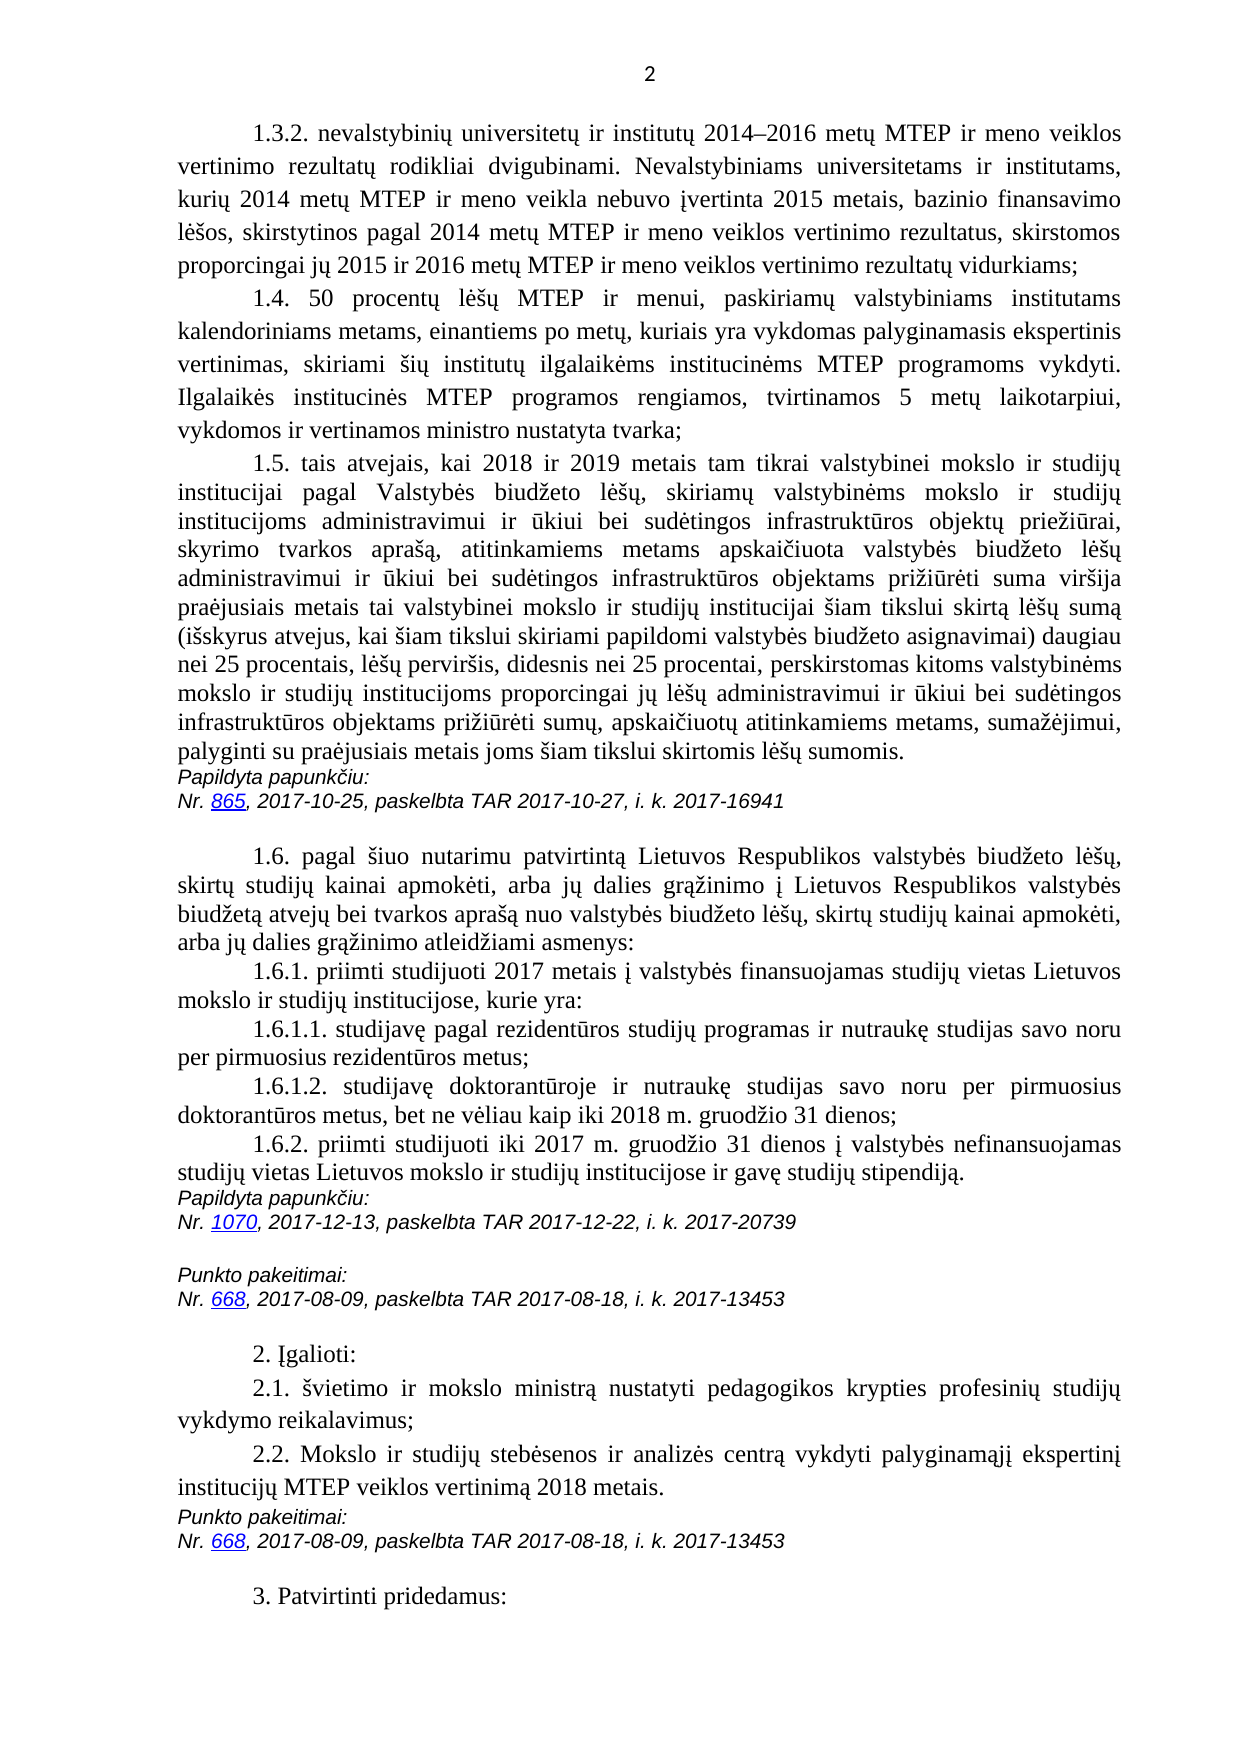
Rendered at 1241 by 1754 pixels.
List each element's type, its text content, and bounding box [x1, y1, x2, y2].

text Nr. 668, 2017-08-09, paskelbta TAR 2017-08-18, i. k. 2017-13453 [177, 1287, 1122, 1311]
text 3. Patvirtinti pridedamus: [177, 1581, 1122, 1610]
text Papildyta papunkčiu: [177, 764, 1122, 788]
text 1.4. 50 procentų lėšų MTEP ir menui, paskiriamų valstybiniams institutams kalendoriniams metams, einantiems po metų, kuriais yra vykdomas palyginamasis ekspertinis vertinimas, skiriami šių institutų ilgalaikėms institucinėms MTEP programoms vykdyti. Ilgalaikės institucinės MTEP programos rengiamos, tvirtinamos 5 metų laikotarpiui, vykdomos ir vertinamos ministro nustatyta tvarka; [177, 283, 1122, 444]
text 1.6.1. priimti studijuoti 2017 metais į valstybės finansuojamas studijų vietas Lietuvos mokslo ir studijų institucijose, kurie yra: [177, 956, 1122, 1014]
text Nr. 1070, 2017-12-13, paskelbta TAR 2017-12-22, i. k. 2017-20739 [177, 1210, 1122, 1234]
text Nr. 668, 2017-08-09, paskelbta TAR 2017-08-18, i. k. 2017-13453 [177, 1529, 1122, 1553]
text Nr. 865, 2017-10-25, paskelbta TAR 2017-10-27, i. k. 2017-16941 [177, 788, 1122, 812]
text 2.1. švietimo ir mokslo ministrą nustatyti pedagogikos krypties profesinių studijų vykdymo reikalavimus; [177, 1373, 1122, 1434]
text 1.3.2. nevalstybinių universitetų ir institutų 2014–2016 metų MTEP ir meno veiklos vertinimo rezultatų rodikliai dvigubinami. Nevalstybiniams universitetams ir institutams, kurių 2014 metų MTEP ir meno veikla nebuvo įvertinta 2015 metais, bazinio finansavimo lėšos, skirstytinos pagal 2014 metų MTEP ir meno veiklos vertinimo rezultatus, skirstomos proporcingai jų 2015 ir 2016 metų MTEP ir meno veiklos vertinimo rezultatų vidurkiams; [177, 118, 1122, 279]
text Punkto pakeitimai: [177, 1505, 1122, 1529]
text 1.6.2. priimti studijuoti iki 2017 m. gruodžio 31 dienos į valstybės nefinansuojamas studijų vietas Lietuvos mokslo ir studijų institucijose ir gavę studijų stipendiją. [177, 1129, 1122, 1186]
text 1.5. tais atvejais, kai 2018 ir 2019 metais tam tikrai valstybinei mokslo ir studijų institucijai pagal Valstybės biudžeto lėšų, skiriamų valstybinėms mokslo ir studijų institucijoms administravimui ir ūkiui bei sudėtingos infrastruktūros objektų priežiūrai, skyrimo tvarkos aprašą, atitinkamiems metams apskaičiuota valstybės biudžeto lėšų administravimui ir ūkiui bei sudėtingos infrastruktūros objektams prižiūrėti suma viršija praėjusiais metais tai valstybinei mokslo ir studijų institucijai šiam tikslui skirtą lėšų sumą (išskyrus atvejus, kai šiam tikslui skiriami papildomi valstybės biudžeto asignavimai) daugiau nei 25 procentais, lėšų perviršis, didesnis nei 25 procentai, perskirstomas kitoms valstybinėms mokslo ir studijų institucijoms proporcingai jų lėšų administravimui ir ūkiui bei sudėtingos infrastruktūros objektams prižiūrėti sumų, apskaičiuotų atitinkamiems metams, sumažėjimui, palyginti su praėjusiais metais joms šiam tikslui skirtomis lėšų sumomis. [177, 448, 1122, 764]
text 1.6.1.1. studijavę pagal rezidentūros studijų programas ir nutraukę studijas savo noru per pirmuosius rezidentūros metus; [177, 1014, 1122, 1071]
text Punkto pakeitimai: [177, 1263, 1122, 1287]
text 1.6.1.2. studijavę doktorantūroje ir nutraukę studijas savo noru per pirmuosius doktorantūros metus, bet ne vėliau kaip iki 2018 m. gruodžio 31 dienos; [177, 1071, 1122, 1129]
text Papildyta papunkčiu: [177, 1186, 1122, 1210]
text 2.2. Mokslo ir studijų stebėsenos ir analizės centrą vykdyti palyginamąjį ekspertinį institucijų MTEP veiklos vertinimą 2018 metais. [177, 1439, 1122, 1500]
text 2. Įgalioti: [177, 1339, 1122, 1368]
text 1.6. pagal šiuo nutarimu patvirtintą Lietuvos Respublikos valstybės biudžeto lėšų, skirtų studijų kainai apmokėti, arba jų dalies grąžinimo į Lietuvos Respublikos valstybės biudžetą atvejų bei tvarkos aprašą nuo valstybės biudžeto lėšų, skirtų studijų kainai apmokėti, arba jų dalies grąžinimo atleidžiami asmenys: [177, 841, 1122, 956]
